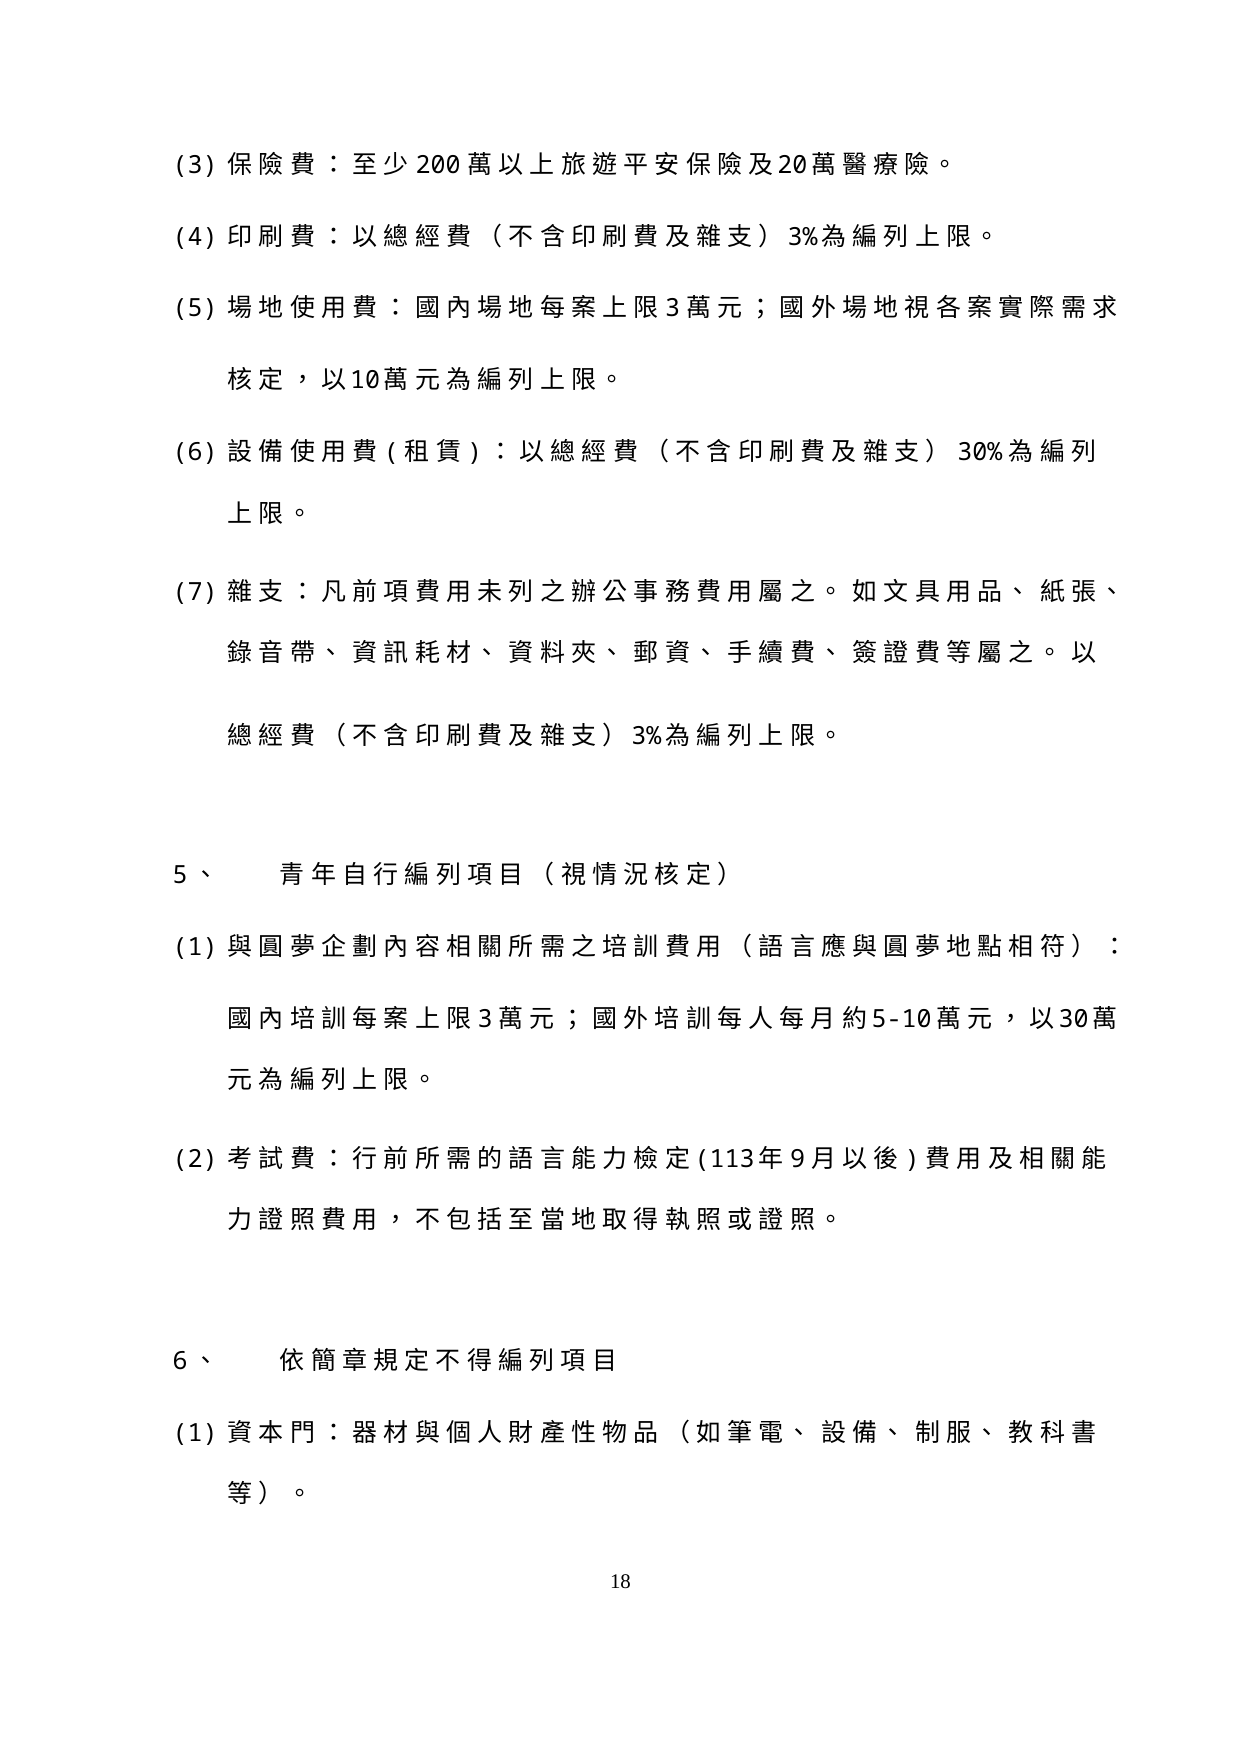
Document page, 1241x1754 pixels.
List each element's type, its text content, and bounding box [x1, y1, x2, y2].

list 保險費：至少200萬以上旅遊平安保險及20萬醫療險。 [164, 110, 1120, 173]
list 考試費：行前所需的語言能力檢定(113年9月以後)費用及相關能力證照費用，不包括至當地取得執照或證照。 [164, 1104, 1120, 1238]
list 青年自行編列項目（視情況核定） [170, 821, 1120, 883]
list 與圓夢企劃內容相關所需之培訓費用（語言應與圓夢地點相符）：國內培訓每案上限3萬元；國外培訓每人每月約5-10萬元，以30萬元為編列上限。 [164, 892, 1120, 1099]
list 設備使用費(租賃)：以總經費（不含印刷費及雜支）30%為編列上限。 [164, 398, 1120, 532]
list 雜支：凡前項費用未列之辦公事務費用屬之。如文具用品、紙張、錄音帶、資訊耗材、資料夾、郵資、手續費、簽證費等屬之。以總經費（不含印刷費及雜支）3%為編列上限。 [164, 537, 1120, 744]
list 依簡章規定不得編列項目 [170, 1306, 1120, 1369]
list 場地使用費：國內場地每案上限3萬元；國外場地視各案實際需求核定，以10萬元為編列上限。 [164, 254, 1120, 388]
list 資本門：器材與個人財產性物品（如筆電、設備、制服、教科書等）。 [164, 1378, 1120, 1513]
list 印刷費：以總經費（不含印刷費及雜支）3%為編列上限。 [164, 182, 1120, 244]
